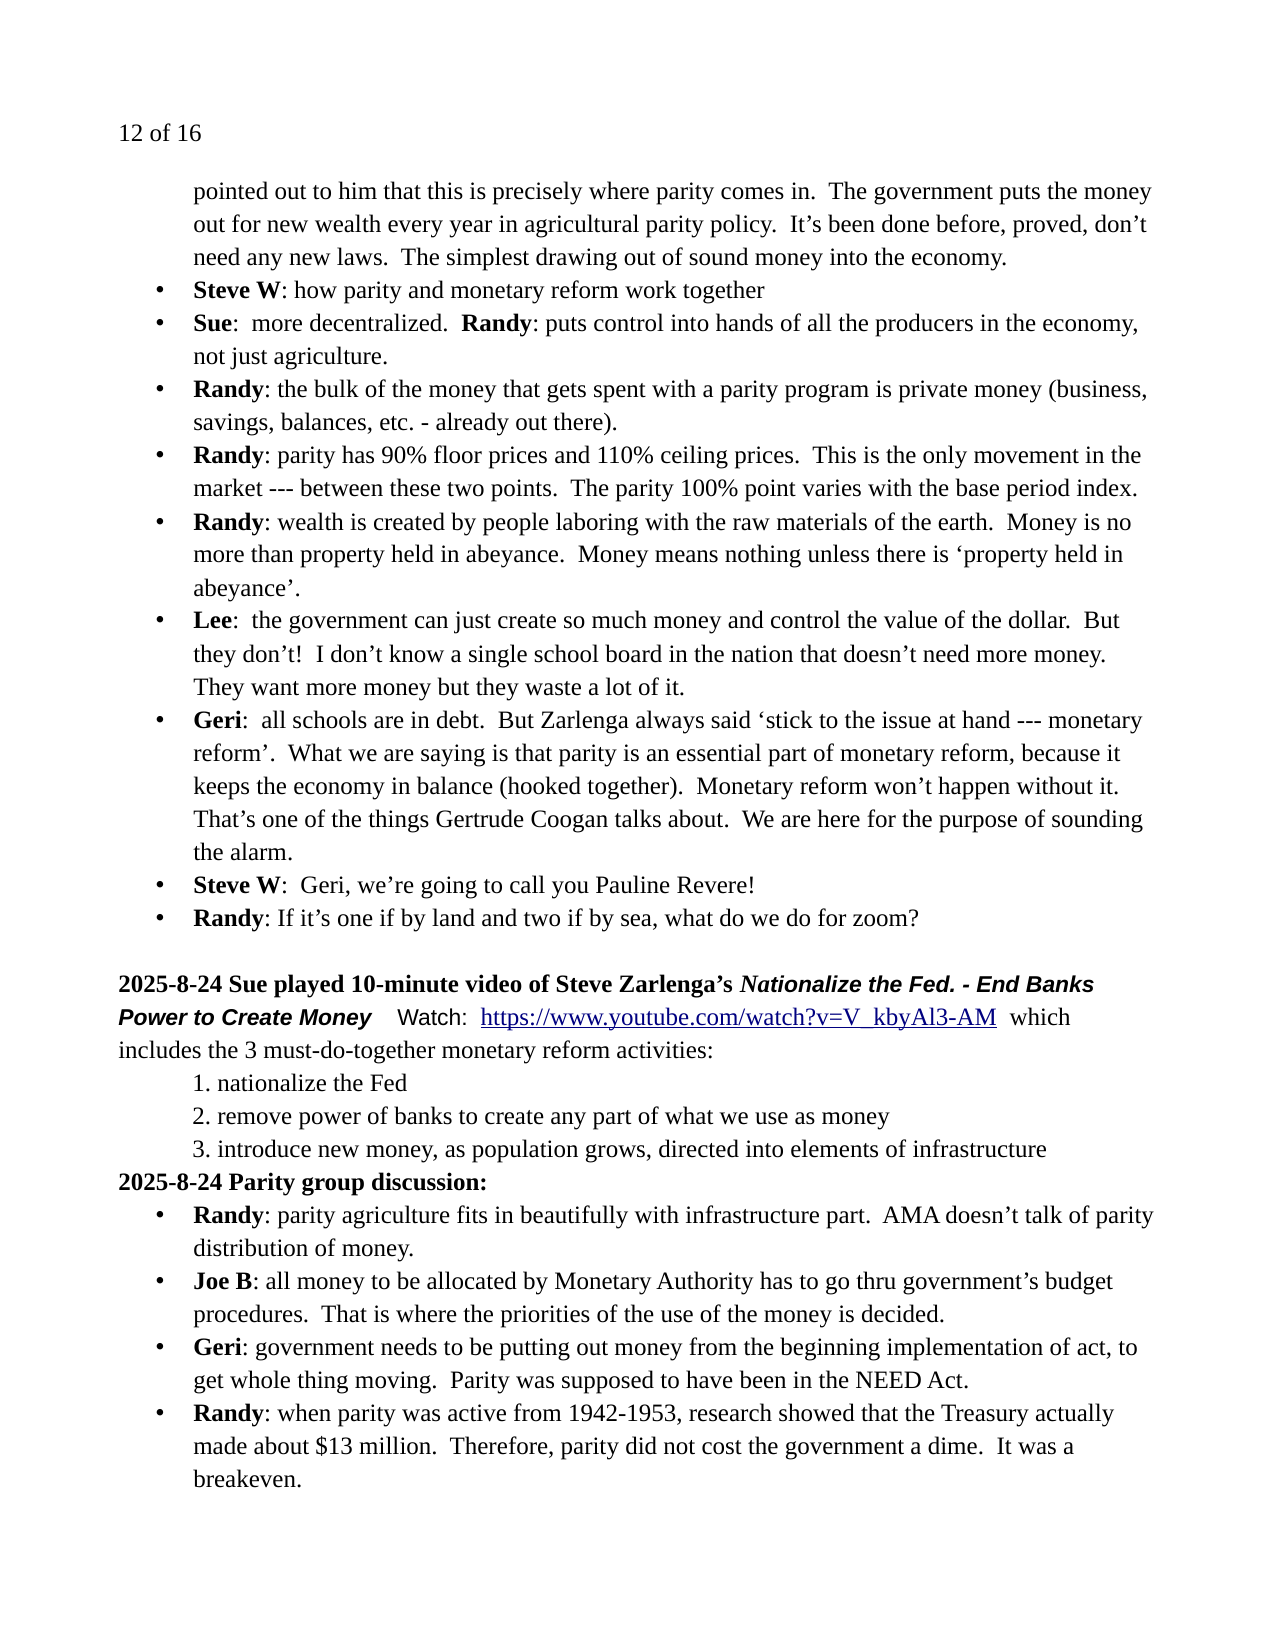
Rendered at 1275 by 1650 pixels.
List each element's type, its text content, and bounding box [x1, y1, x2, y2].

text 1. nationalize the Fed [192, 1068, 1157, 1097]
text 2025-8-24 Sue played 10-minute video of Steve Zarlenga’s Nationalize the Fed. - End Banks Power to Create Money Watch: https://www.youtube.com/watch?v=V_kbyAl3-AM which includes the 3 must-do-together monetary reform activities: [118, 969, 1157, 1064]
list Joe B: all money to be allocated by Monetary Authority has to go thru government’s budget procedures. That is where the priorities of the use of the money is decided. [156, 1266, 1157, 1328]
list Randy: the bulk of the money that gets spent with a parity program is private money (business, savings, balances, etc. - already out there). [156, 374, 1157, 436]
list Steve W: Geri, we’re going to call you Pauline Revere! [156, 870, 1157, 898]
list Steve W: how parity and monetary reform work together [156, 275, 1157, 304]
text 2025-8-24 Parity group discussion: [118, 1167, 1157, 1196]
list Randy: parity agriculture fits in beautifully with infrastructure part. AMA doesn’t talk of parity distribution of money. [156, 1200, 1157, 1262]
list Sue: more decentralized. Randy: puts control into hands of all the producers in the economy, not just agriculture. [156, 308, 1157, 370]
list Randy: wealth is created by people laboring with the raw materials of the earth. Money is no more than property held in abeyance. Money means nothing unless there is ‘property held in abeyance’. [156, 507, 1157, 601]
list Geri: all schools are in debt. But Zarlenga always said ‘stick to the issue at hand --- monetary reform’. What we are saying is that parity is an essential part of monetary reform, because it keeps the economy in balance (hooked together). Monetary reform won’t happen without it. That’s one of the things Gertrude Coogan talks about. We are here for the purpose of sounding the alarm. [156, 705, 1157, 866]
list Geri: government needs to be putting out money from the beginning implementation of act, to get whole thing moving. Parity was supposed to have been in the NEED Act. [156, 1332, 1157, 1394]
list Randy: If it’s one if by land and two if by sea, what do we do for zoom? [156, 903, 1157, 932]
list pointed out to him that this is precisely where parity comes in. The government puts the money out for new wealth every year in agricultural parity policy. It’s been done before, proved, don’t need any new laws. The simplest drawing out of sound money into the economy. [156, 176, 1157, 271]
text 2. remove power of banks to create any part of what we use as money [192, 1101, 1157, 1130]
text 3. introduce new money, as population grows, directed into elements of infrastructure [192, 1134, 1157, 1163]
list Lee: the government can just create so much money and control the value of the dollar. But they don’t! I don’t know a single school board in the nation that doesn’t need more money. They want more money but they waste a lot of it. [156, 606, 1157, 700]
list Randy: when parity was active from 1942-1953, research showed that the Treasury actually made about $13 million. Therefore, parity did not cost the government a dime. It was a breakeven. [156, 1398, 1157, 1493]
list Randy: parity has 90% floor prices and 110% ceiling prices. This is the only movement in the market --- between these two points. The parity 100% point varies with the base period index. [156, 441, 1157, 502]
